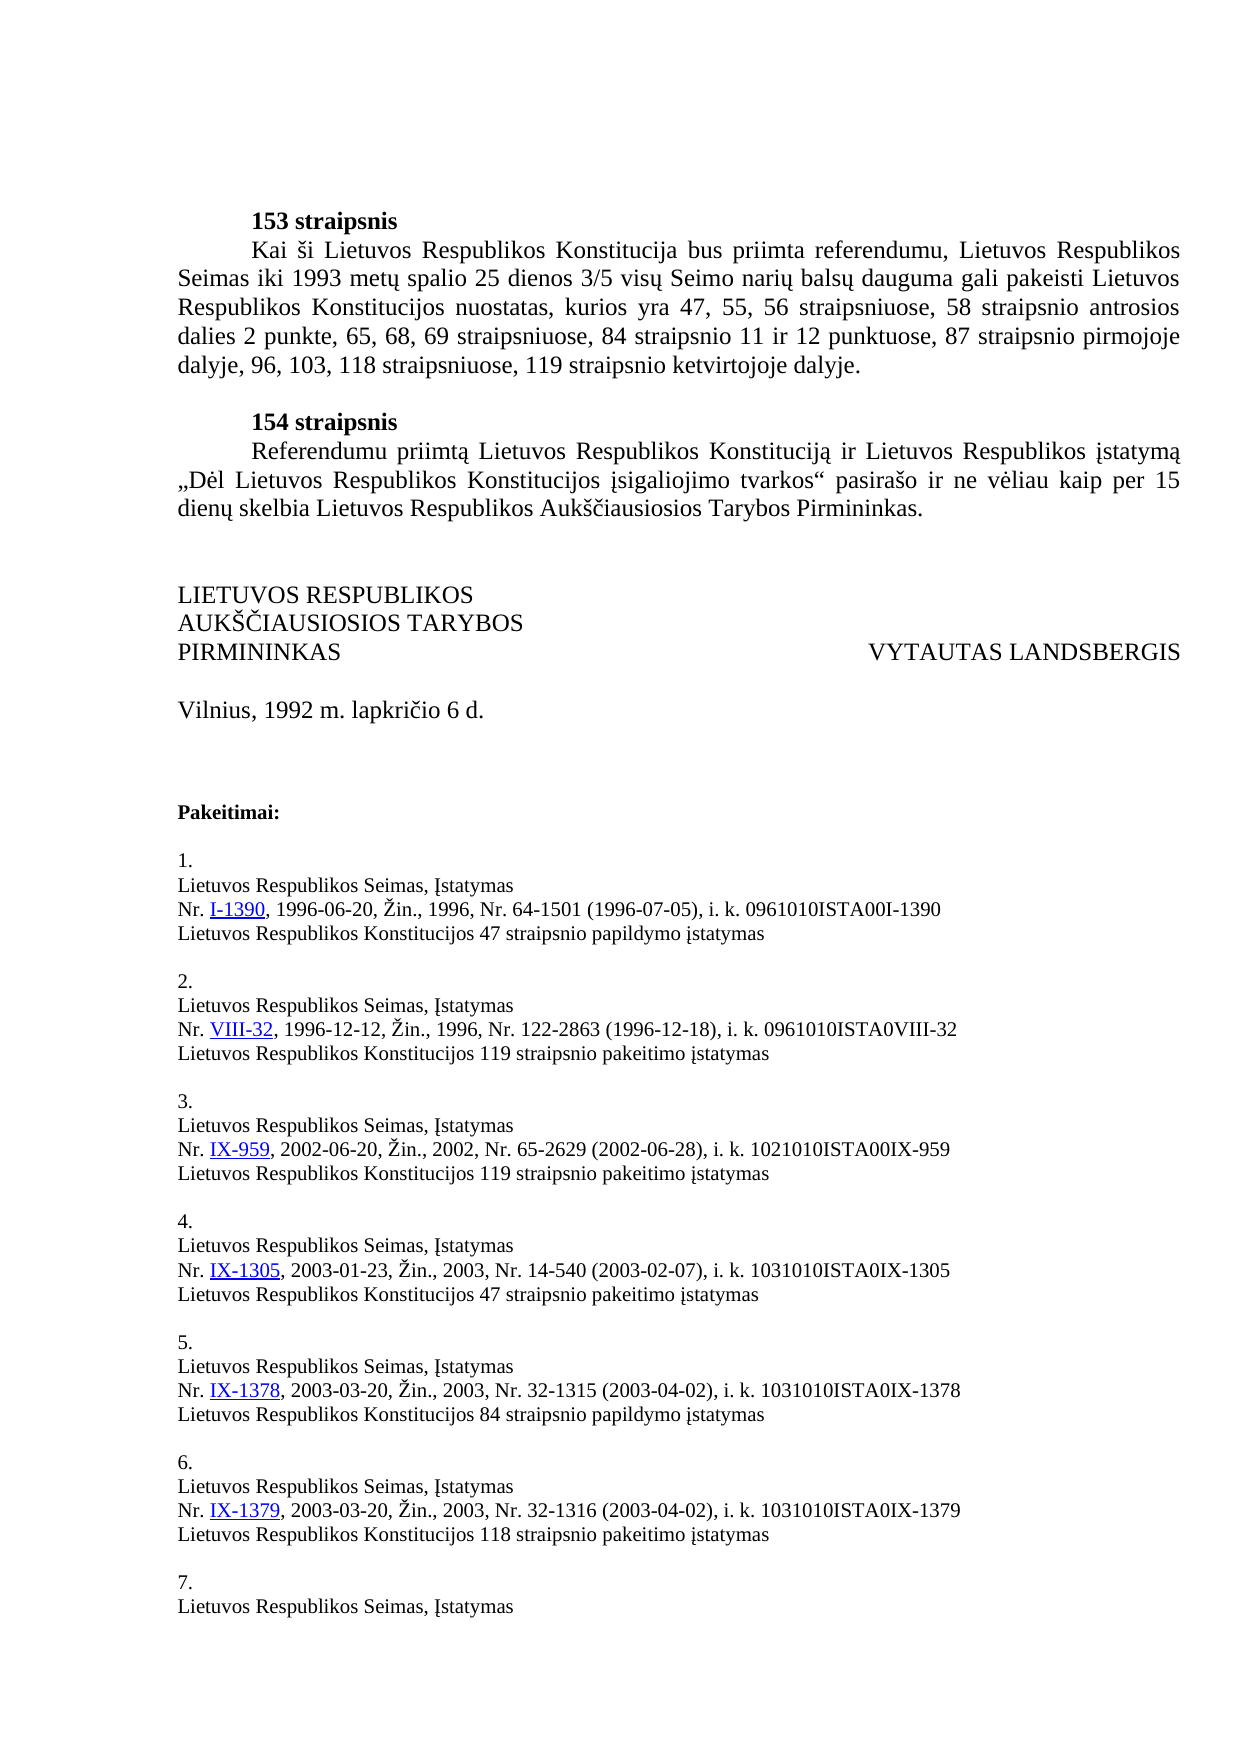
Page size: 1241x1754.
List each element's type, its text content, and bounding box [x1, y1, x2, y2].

text Nr. I-1390, 1996-06-20, Žin., 1996, Nr. 64-1501 (1996-07-05), i. k. 0961010ISTA00I-1390 [177, 897, 1181, 921]
text Lietuvos Respublikos Seimas, Įstatymas [177, 993, 1181, 1017]
text AUKŠČIAUSIOSIOS TARYBOS [177, 608, 1181, 637]
text 2. [177, 969, 1181, 993]
text Lietuvos Respublikos Konstitucijos 118 straipsnio pakeitimo įstatymas [177, 1522, 1181, 1546]
text Pakeitimai: [177, 800, 1181, 824]
text Nr. IX-959, 2002-06-20, Žin., 2002, Nr. 65-2629 (2002-06-28), i. k. 1021010ISTA00IX-959 [177, 1137, 1181, 1161]
text 6. [177, 1450, 1181, 1474]
text 4. [177, 1209, 1181, 1233]
text Vilnius, 1992 m. lapkričio 6 d. [177, 695, 1181, 723]
text Lietuvos Respublikos Konstitucijos 119 straipsnio pakeitimo įstatymas [177, 1041, 1181, 1065]
text Lietuvos Respublikos Konstitucijos 47 straipsnio papildymo įstatymas [177, 921, 1181, 945]
text Lietuvos Respublikos Konstitucijos 47 straipsnio pakeitimo įstatymas [177, 1282, 1181, 1306]
text 1. [177, 848, 1181, 872]
text Lietuvos Respublikos Konstitucijos 84 straipsnio papildymo įstatymas [177, 1402, 1181, 1426]
text 154 straipsnis [177, 407, 1181, 436]
text Nr. IX-1378, 2003-03-20, Žin., 2003, Nr. 32-1315 (2003-04-02), i. k. 1031010ISTA0IX-1378 [177, 1378, 1181, 1402]
text Referendumu priimtą Lietuvos Respublikos Konstituciją ir Lietuvos Respublikos įstatymą „Dėl Lietuvos Respublikos Konstitucijos įsigaliojimo tvarkos“ pasirašo ir ne vėliau kaip per 15 dienų skelbia Lietuvos Respublikos Aukščiausiosios Tarybos Pirmininkas. [177, 436, 1181, 522]
text Kai ši Lietuvos Respublikos Konstitucija bus priimta referendumu, Lietuvos Respublikos Seimas iki 1993 metų spalio 25 dienos 3/5 visų Seimo narių balsų dauguma gali pakeisti Lietuvos Respublikos Konstitucijos nuostatas, kurios yra 47, 55, 56 straipsniuose, 58 straipsnio antrosios dalies 2 punkte, 65, 68, 69 straipsniuose, 84 straipsnio 11 ir 12 punktuose, 87 straipsnio pirmojoje dalyje, 96, 103, 118 straipsniuose, 119 straipsnio ketvirtojoje dalyje. [177, 235, 1181, 378]
text Lietuvos Respublikos Seimas, Įstatymas [177, 1233, 1181, 1257]
text 3. [177, 1089, 1181, 1113]
text Nr. IX-1379, 2003-03-20, Žin., 2003, Nr. 32-1316 (2003-04-02), i. k. 1031010ISTA0IX-1379 [177, 1498, 1181, 1522]
text Lietuvos Respublikos Seimas, Įstatymas [177, 1354, 1181, 1378]
text Lietuvos Respublikos Seimas, Įstatymas [177, 1594, 1181, 1618]
text Lietuvos Respublikos Seimas, Įstatymas [177, 872, 1181, 897]
text 153 straipsnis [177, 206, 1181, 235]
text 5. [177, 1330, 1181, 1354]
text Lietuvos Respublikos Seimas, Įstatymas [177, 1474, 1181, 1498]
text LIETUVOS RESPUBLIKOS [177, 580, 1181, 608]
text Nr. VIII-32, 1996-12-12, Žin., 1996, Nr. 122-2863 (1996-12-18), i. k. 0961010ISTA0VIII-32 [177, 1017, 1181, 1041]
text Nr. IX-1305, 2003-01-23, Žin., 2003, Nr. 14-540 (2003-02-07), i. k. 1031010ISTA0IX-1305 [177, 1257, 1181, 1282]
text Lietuvos Respublikos Konstitucijos 119 straipsnio pakeitimo įstatymas [177, 1161, 1181, 1185]
text PIRMININKAS VYTAUTAS LANDSBERGIS [177, 637, 1181, 666]
text Lietuvos Respublikos Seimas, Įstatymas [177, 1113, 1181, 1137]
text 7. [177, 1570, 1181, 1594]
